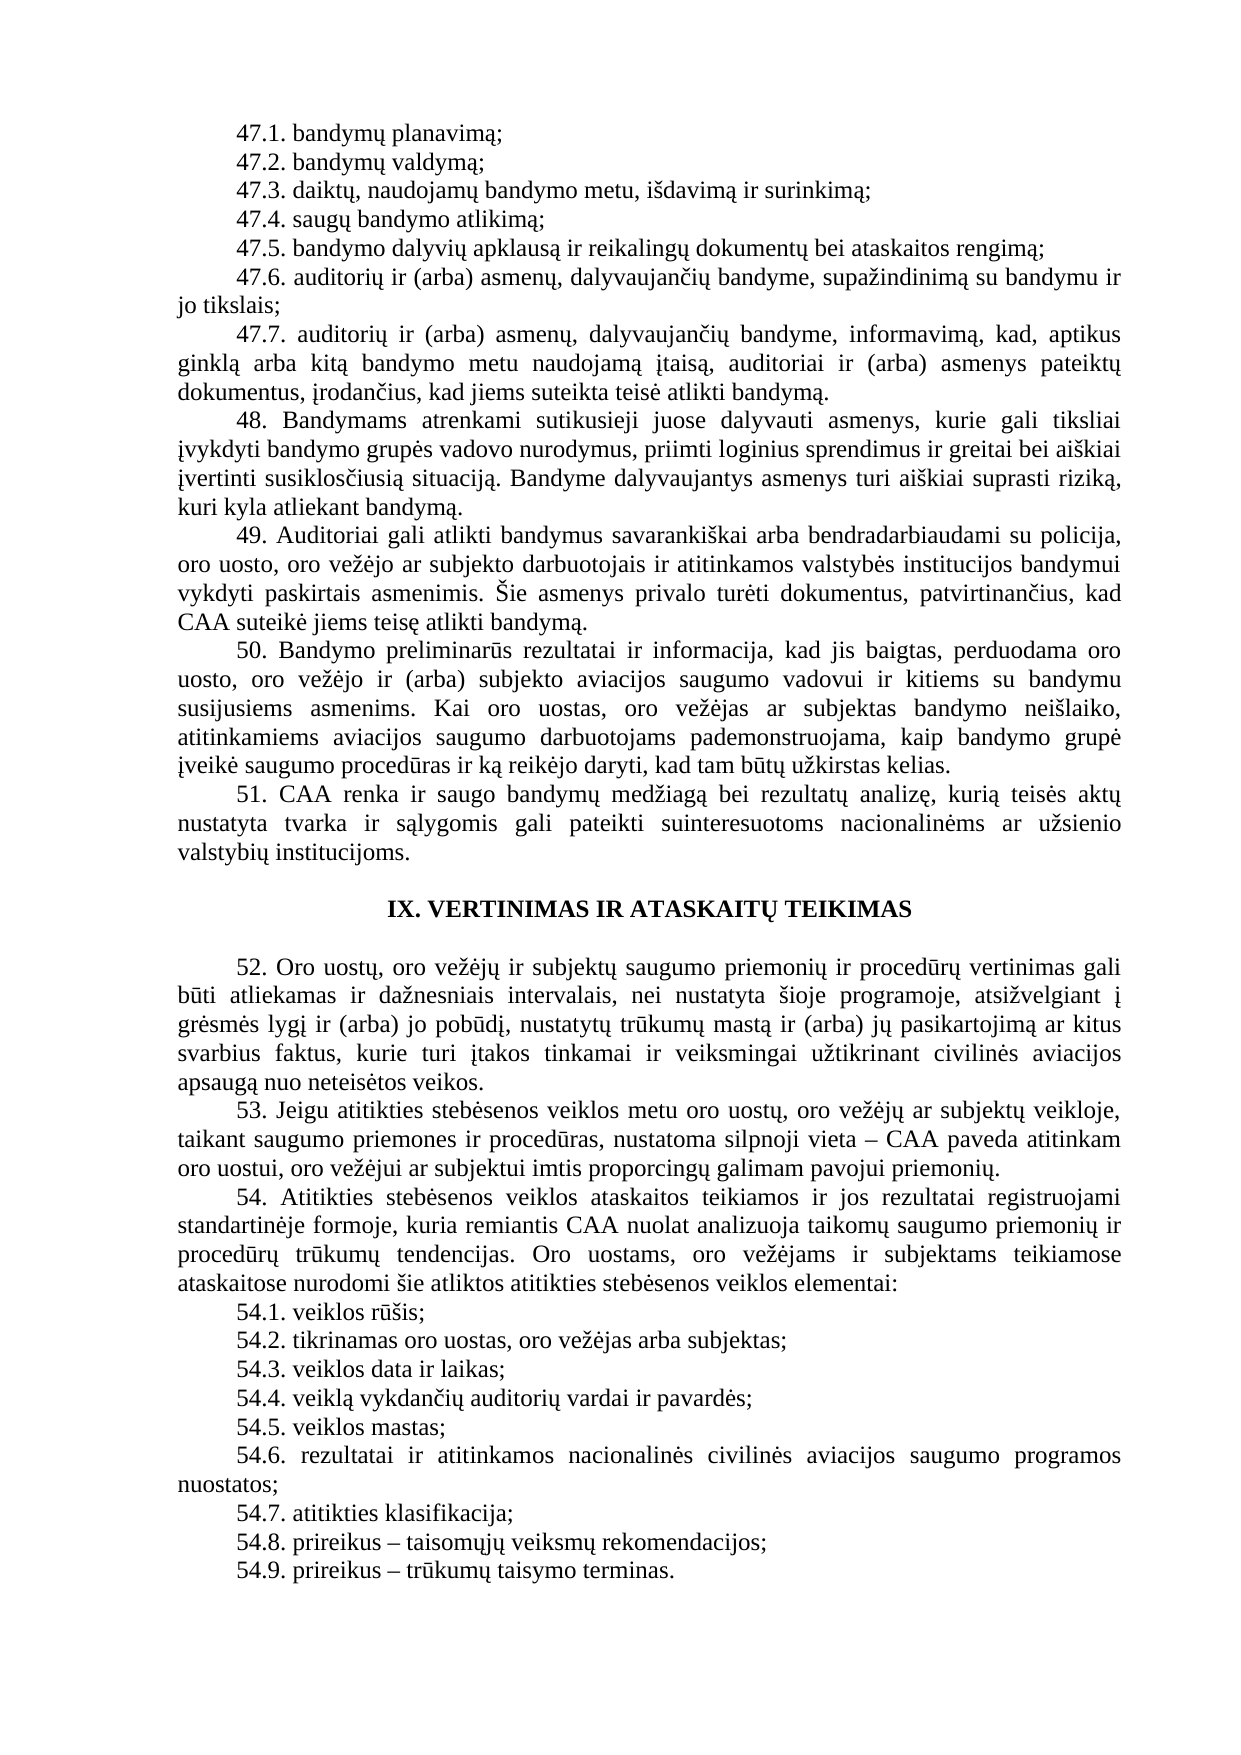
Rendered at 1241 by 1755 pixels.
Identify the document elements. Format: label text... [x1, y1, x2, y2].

text 54.4. veiklą vykdančių auditorių vardai ir pavardės; [177, 1383, 1122, 1412]
text 47.1. bandymų planavimą; [177, 118, 1122, 147]
text 54.8. prireikus – taisomųjų veiksmų rekomendacijos; [177, 1527, 1122, 1556]
text 47.5. bandymo dalyvių apklausą ir reikalingų dokumentų bei ataskaitos rengimą; [177, 233, 1122, 262]
text 48. Bandymams atrenkami sutikusieji juose dalyvauti asmenys, kurie gali tiksliai įvykdyti bandymo grupės vadovo nurodymus, priimti loginius sprendimus ir greitai bei aiškiai įvertinti susiklosčiusią situaciją. Bandyme dalyvaujantys asmenys turi aiškiai suprasti riziką, kuri kyla atliekant bandymą. [177, 406, 1122, 521]
text 54. Atitikties stebėsenos veiklos ataskaitos teikiamos ir jos rezultatai registruojami standartinėje formoje, kuria remiantis CAA nuolat analizuoja taikomų saugumo priemonių ir procedūrų trūkumų tendencijas. Oro uostams, oro vežėjams ir subjektams teikiamose ataskaitose nurodomi šie atliktos atitikties stebėsenos veiklos elementai: [177, 1182, 1122, 1297]
text IX. VERTINIMAS IR ATASKAITŲ TEIKIMAS [177, 894, 1122, 923]
text 47.4. saugų bandymo atlikimą; [177, 204, 1122, 233]
text 54.3. veiklos data ir laikas; [177, 1354, 1122, 1383]
text 47.7. auditorių ir (arba) asmenų, dalyvaujančių bandyme, informavimą, kad, aptikus ginklą arba kitą bandymo metu naudojamą įtaisą, auditoriai ir (arba) asmenys pateiktų dokumentus, įrodančius, kad jiems suteikta teisė atlikti bandymą. [177, 319, 1122, 406]
text 54.6. rezultatai ir atitinkamos nacionalinės civilinės aviacijos saugumo programos nuostatos; [177, 1441, 1122, 1498]
text 47.3. daiktų, naudojamų bandymo metu, išdavimą ir surinkimą; [177, 176, 1122, 204]
text 47.2. bandymų valdymą; [177, 147, 1122, 176]
text 51. CAA renka ir saugo bandymų medžiagą bei rezultatų analizę, kurią teisės aktų nustatyta tvarka ir sąlygomis gali pateikti suinteresuotoms nacionalinėms ar užsienio valstybių institucijoms. [177, 779, 1122, 866]
text 53. Jeigu atitikties stebėsenos veiklos metu oro uostų, oro vežėjų ar subjektų veikloje, taikant saugumo priemones ir procedūras, nustatoma silpnoji vieta – CAA paveda atitinkam oro uostui, oro vežėjui ar subjektui imtis proporcingų galimam pavojui priemonių. [177, 1096, 1122, 1182]
text 49. Auditoriai gali atlikti bandymus savarankiškai arba bendradarbiaudami su policija, oro uosto, oro vežėjo ar subjekto darbuotojais ir atitinkamos valstybės institucijos bandymui vykdyti paskirtais asmenimis. Šie asmenys privalo turėti dokumentus, patvirtinančius, kad CAA suteikė jiems teisę atlikti bandymą. [177, 521, 1122, 636]
text 54.1. veiklos rūšis; [177, 1297, 1122, 1326]
text 54.2. tikrinamas oro uostas, oro vežėjas arba subjektas; [177, 1326, 1122, 1354]
text 54.5. veiklos mastas; [177, 1412, 1122, 1441]
text 47.6. auditorių ir (arba) asmenų, dalyvaujančių bandyme, supažindinimą su bandymu ir jo tikslais; [177, 262, 1122, 319]
text 54.7. atitikties klasifikacija; [177, 1498, 1122, 1527]
text 50. Bandymo preliminarūs rezultatai ir informacija, kad jis baigtas, perduodama oro uosto, oro vežėjo ir (arba) subjekto aviacijos saugumo vadovui ir kitiems su bandymu susijusiems asmenims. Kai oro uostas, oro vežėjas ar subjektas bandymo neišlaiko, atitinkamiems aviacijos saugumo darbuotojams pademonstruojama, kaip bandymo grupė įveikė saugumo procedūras ir ką reikėjo daryti, kad tam būtų užkirstas kelias. [177, 636, 1122, 779]
text 52. Oro uostų, oro vežėjų ir subjektų saugumo priemonių ir procedūrų vertinimas gali būti atliekamas ir dažnesniais intervalais, nei nustatyta šioje programoje, atsižvelgiant į grėsmės lygį ir (arba) jo pobūdį, nustatytų trūkumų mastą ir (arba) jų pasikartojimą ar kitus svarbius faktus, kurie turi įtakos tinkamai ir veiksmingai užtikrinant civilinės aviacijos apsaugą nuo neteisėtos veikos. [177, 952, 1122, 1096]
text 54.9. prireikus – trūkumų taisymo terminas. [177, 1556, 1122, 1584]
